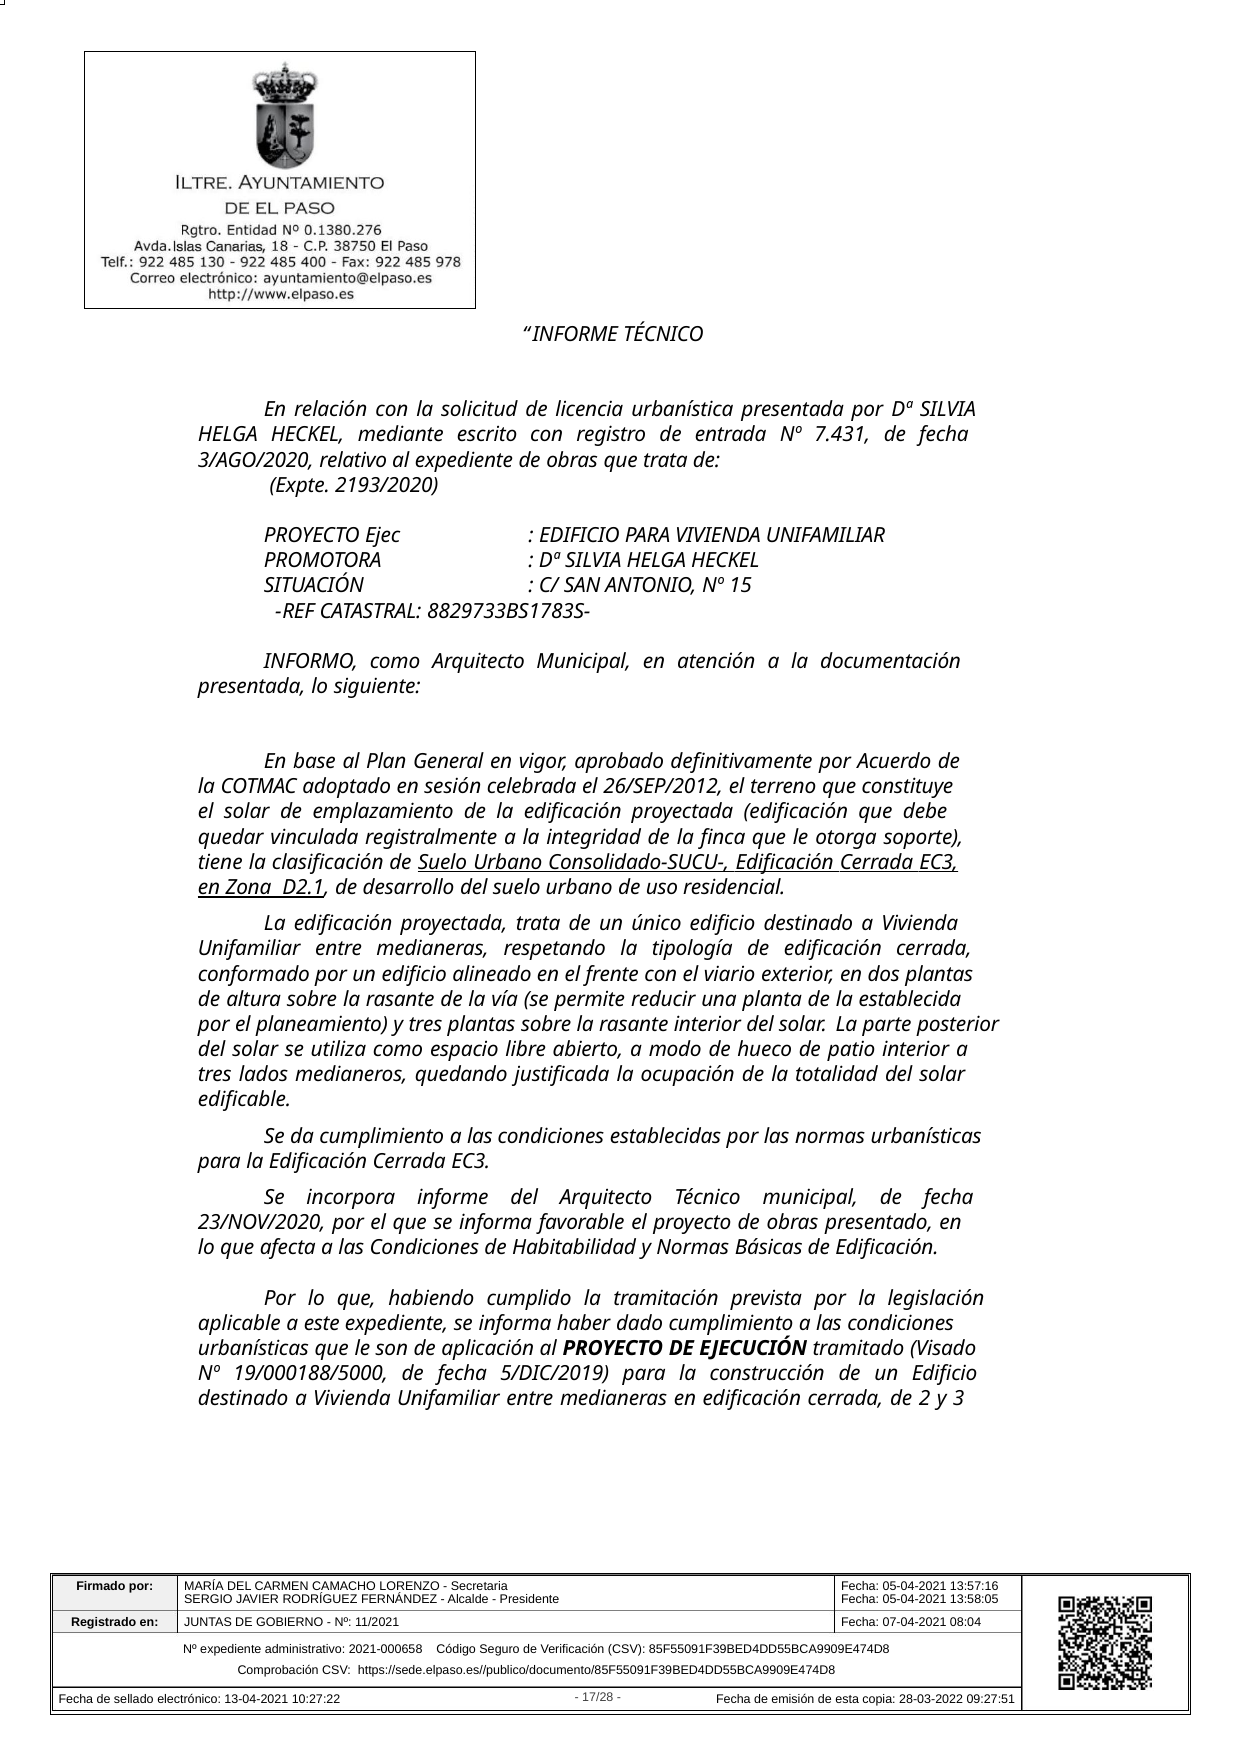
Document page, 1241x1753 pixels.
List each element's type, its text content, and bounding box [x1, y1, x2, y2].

text del solar se utiliza como espacio libre abierto, a modo de hueco de patio interior a [198, 1037, 1068, 1061]
text aplicable a este expediente, se informa haber dado cumplimiento a las condiciones [198, 1311, 1068, 1335]
text para la Edificación Cerrada EC3. [198, 1148, 1068, 1173]
text Se incorpora informe del Arquitecto Técnico municipal, de fecha [264, 1185, 1068, 1209]
text tres lados medianeros, quedando justificada la ocupación de la totalidad del solar [198, 1062, 1068, 1086]
text en Zona D2.1, de desarrollo del suelo urbano de uso residencial. [198, 874, 1068, 899]
text Por lo que, habiendo cumplido la tramitación prevista por la legislación [264, 1285, 1068, 1310]
text - [275, 598, 282, 623]
text tiene la clasificación de Suelo Urbano Consolidado-SUCU-, Edificación Cerrada EC3, [198, 849, 1068, 874]
text conformado por un edificio alineado en el frente con el viario exterior, en dos plantas [198, 961, 1068, 986]
text (Expte. 2193/2020) [269, 473, 476, 497]
text JUNTAS DE GOBIERNO - Nº: 11/2021 [184, 1615, 426, 1629]
text PROYECTO Ejec [264, 523, 445, 547]
text Fecha: 05-04-2021 13:57:16 [841, 1579, 1022, 1593]
text : EDIFICIO PARA VIVIENDA UNIFAMILIAR [528, 523, 939, 547]
text Fecha: 05-04-2021 13:58:05 [841, 1593, 1022, 1607]
text INFORMO, como Arquitecto Municipal, en atención a la documentación [264, 649, 1068, 673]
text Unifamiliar entre medianeras, respetando la tipología de edificación cerrada, [198, 936, 1068, 961]
text de altura sobre la rasante de la vía (se permite reducir una planta de la establecida [198, 986, 1068, 1011]
text lo que afecta a las Condiciones de Habitabilidad y Normas Básicas de Edificación. [198, 1235, 1047, 1259]
text Firmado por: [76, 1579, 172, 1593]
picture [85, 52, 475, 308]
text SERGIO JAVIER RODRÍGUEZ FERNÁNDEZ - Alcalde - Presidente [184, 1593, 586, 1607]
text 3/AGO/2020, relativo al expediente de obras que trata de: [198, 448, 809, 472]
text Se da cumplimiento a las condiciones establecidas por las normas urbanísticas [264, 1123, 1068, 1148]
text INFORME TÉCNICO [532, 322, 744, 346]
text Fecha de emisión de esta copia: 28-03-2022 09:27:51 [716, 1692, 1040, 1706]
text edificable. [198, 1087, 1068, 1111]
picture [51, 1574, 1190, 1714]
text REF CATASTRAL: 8829733BS1783S- [282, 598, 633, 623]
text - 17/28 - [574, 1691, 640, 1705]
text Fecha: 07-04-2021 08:04 [841, 1615, 1002, 1629]
text Comprobación CSV: https://sede.elpaso.es//publico/documento/85F55091F39BED4DD55BCA9909E474D8 [237, 1663, 916, 1677]
text La edificación proyectada, trata de un único edificio destinado a Vivienda [264, 911, 1068, 936]
text Nº expediente administrativo: 2021-000658 Código Seguro de Verificación (CSV): 85F55091F39BED4DD55BCA9909E474D8 [183, 1642, 916, 1656]
text “ [522, 322, 532, 346]
text por el planeamiento) y tres plantas sobre la rasante interior del solar. La parte posterior [198, 1011, 1068, 1036]
text quedar vinculada registralmente a la integridad de la finca que le otorga soporte), [198, 824, 1068, 849]
text destinado a Vivienda Unifamiliar entre medianeras en edificación cerrada, de 2 y 3 [198, 1386, 1068, 1410]
text la COTMAC adoptado en sesión celebrada el 26/SEP/2012, el terreno que constituye [198, 774, 1068, 799]
text SITUACIÓN [264, 573, 445, 598]
text 23/NOV/2020, por el que se informa favorable el proyecto de obras presentado, en [198, 1210, 1068, 1234]
text En base al Plan General en vigor, aprobado definitivamente por Acuerdo de [264, 749, 1067, 773]
text presentada, lo siguiente: [198, 674, 1068, 698]
text : Dª SILVIA HELGA HECKEL [528, 548, 939, 572]
text En relación con la solicitud de licencia urbanística presentada por Dª SILVIA [263, 397, 1068, 422]
text el solar de emplazamiento de la edificación proyectada (edificación que debe [198, 799, 1068, 824]
text Nº 19/000188/5000, de fecha 5/DIC/2019) para la construcción de un Edificio [198, 1361, 1068, 1385]
text Registrado en: [71, 1615, 177, 1629]
text MARÍA DEL CARMEN CAMACHO LORENZO - Secretaria [184, 1579, 586, 1593]
text urbanísticas que le son de aplicación al PROYECTO DE EJECUCIÓN tramitado (Visado [198, 1335, 1068, 1360]
text : C/ SAN ANTONIO, Nº 15 [528, 573, 939, 598]
text Fecha de sellado electrónico: 13-04-2021 10:27:22 [58, 1692, 365, 1706]
text PROMOTORA [264, 548, 445, 572]
text HELGA HECKEL, mediante escrito con registro de entrada Nº 7.431, de fecha [198, 422, 1068, 447]
